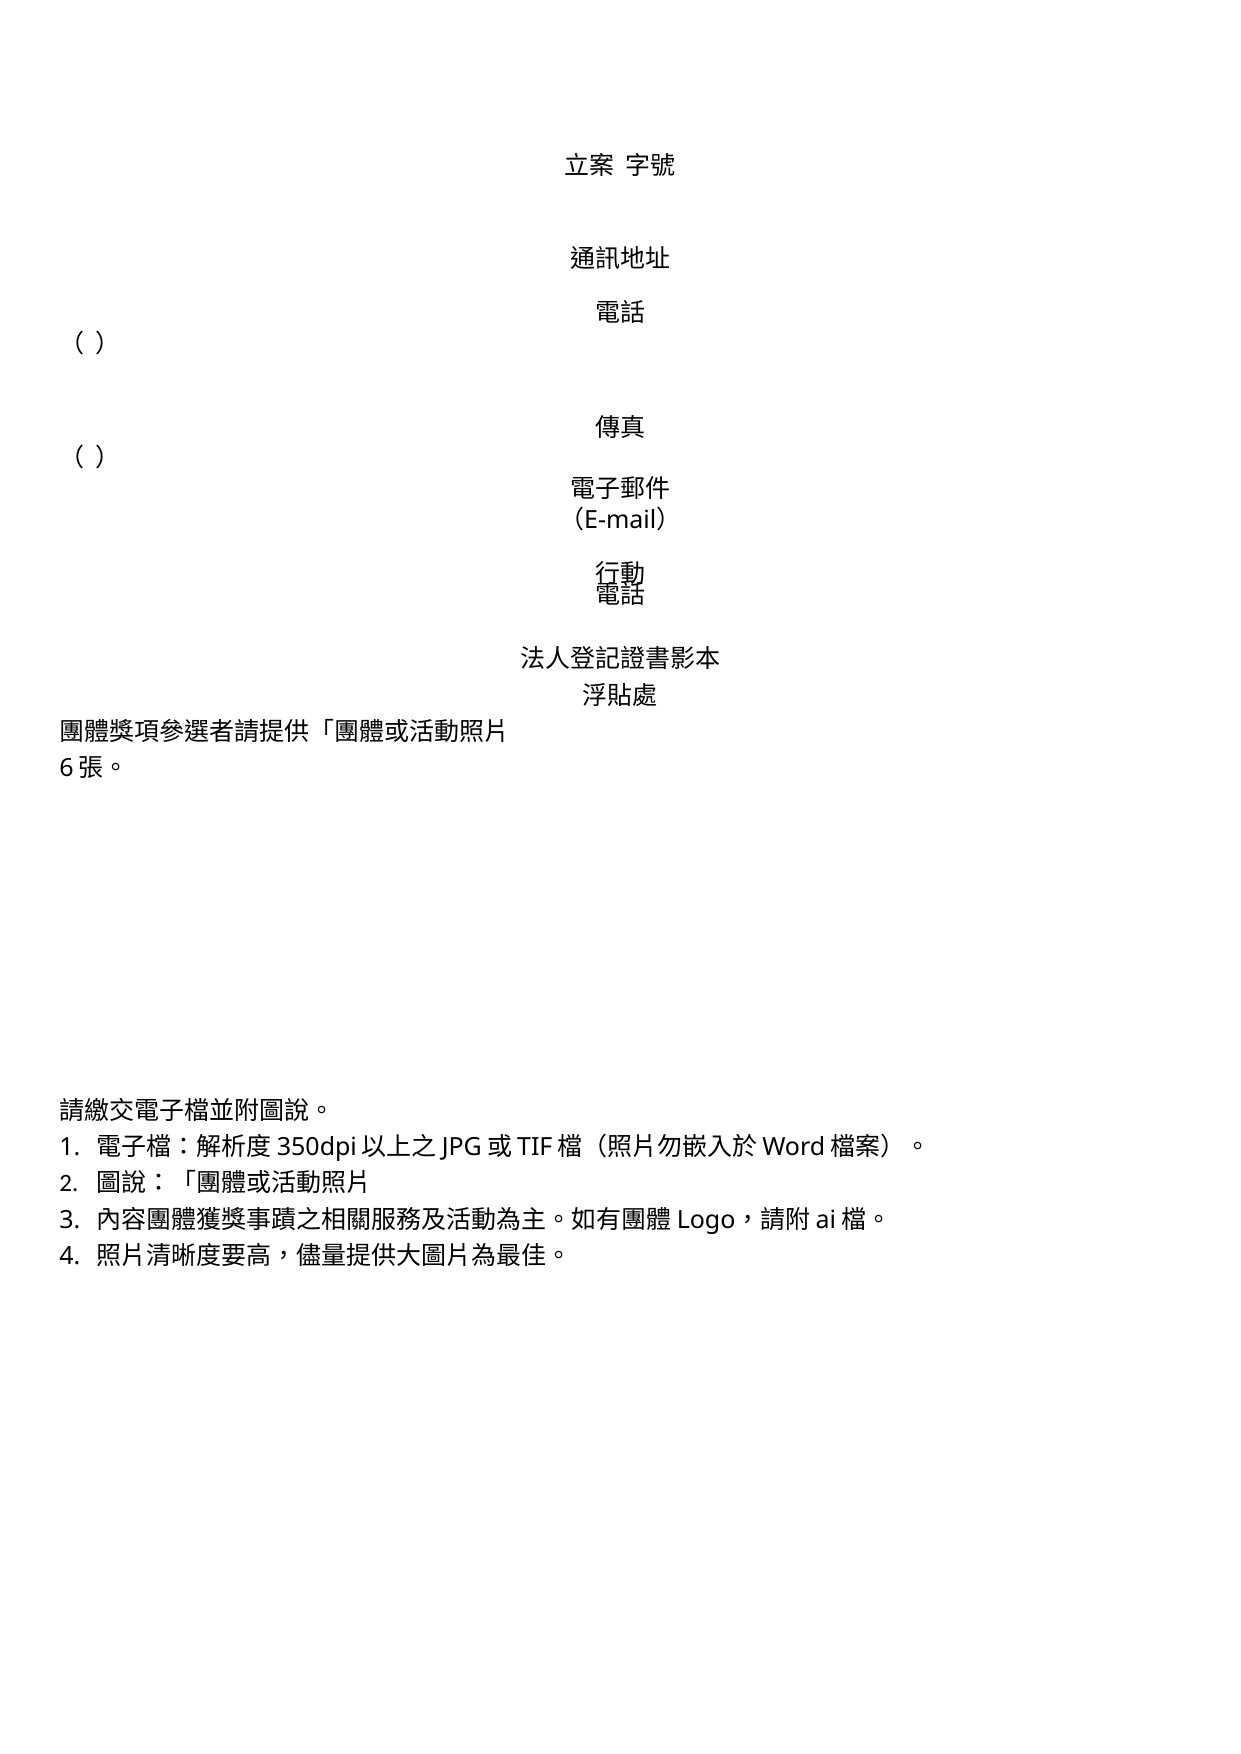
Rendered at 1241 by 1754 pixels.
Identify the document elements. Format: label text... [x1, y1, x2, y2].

text 電話 [59, 297, 1181, 328]
text （E-mail） [59, 503, 1181, 535]
text （ ） [59, 441, 1181, 472]
text 請繳交電子檔並附圖說。 [59, 1090, 1181, 1127]
list 照片清晰度要高，儘量提供大圖片為最佳。 [59, 1235, 1181, 1272]
text 立案 字號 [59, 149, 1181, 181]
list 電子檔：解析度350dpi以上之JPG或TIF檔（照片勿嵌入於Word檔案）。 [59, 1127, 1181, 1163]
text 行動 [628, 569, 636, 581]
text 行動 [633, 569, 642, 584]
text 傳真 [59, 420, 1181, 441]
text 行動 [626, 582, 636, 587]
text 法人登記證書影本 [59, 639, 1181, 675]
text 行動 [638, 566, 1181, 587]
text 通訊地址 [59, 242, 1181, 274]
text 浮貼處 [59, 675, 1181, 711]
list 內容團體獲獎事蹟之相關服務及活動為主。如有團體Logo，請附ai檔。 [59, 1199, 1181, 1235]
text 電話 [59, 587, 1181, 608]
text 6張。 [59, 748, 1181, 784]
text 行動 [59, 566, 626, 587]
text （ ） [59, 328, 1181, 359]
list 圖說：「團體或活動照片 [59, 1163, 1181, 1199]
text 電子郵件 [59, 472, 1181, 503]
text 團體獎項參選者請提供「團體或活動照片 [59, 711, 1181, 748]
